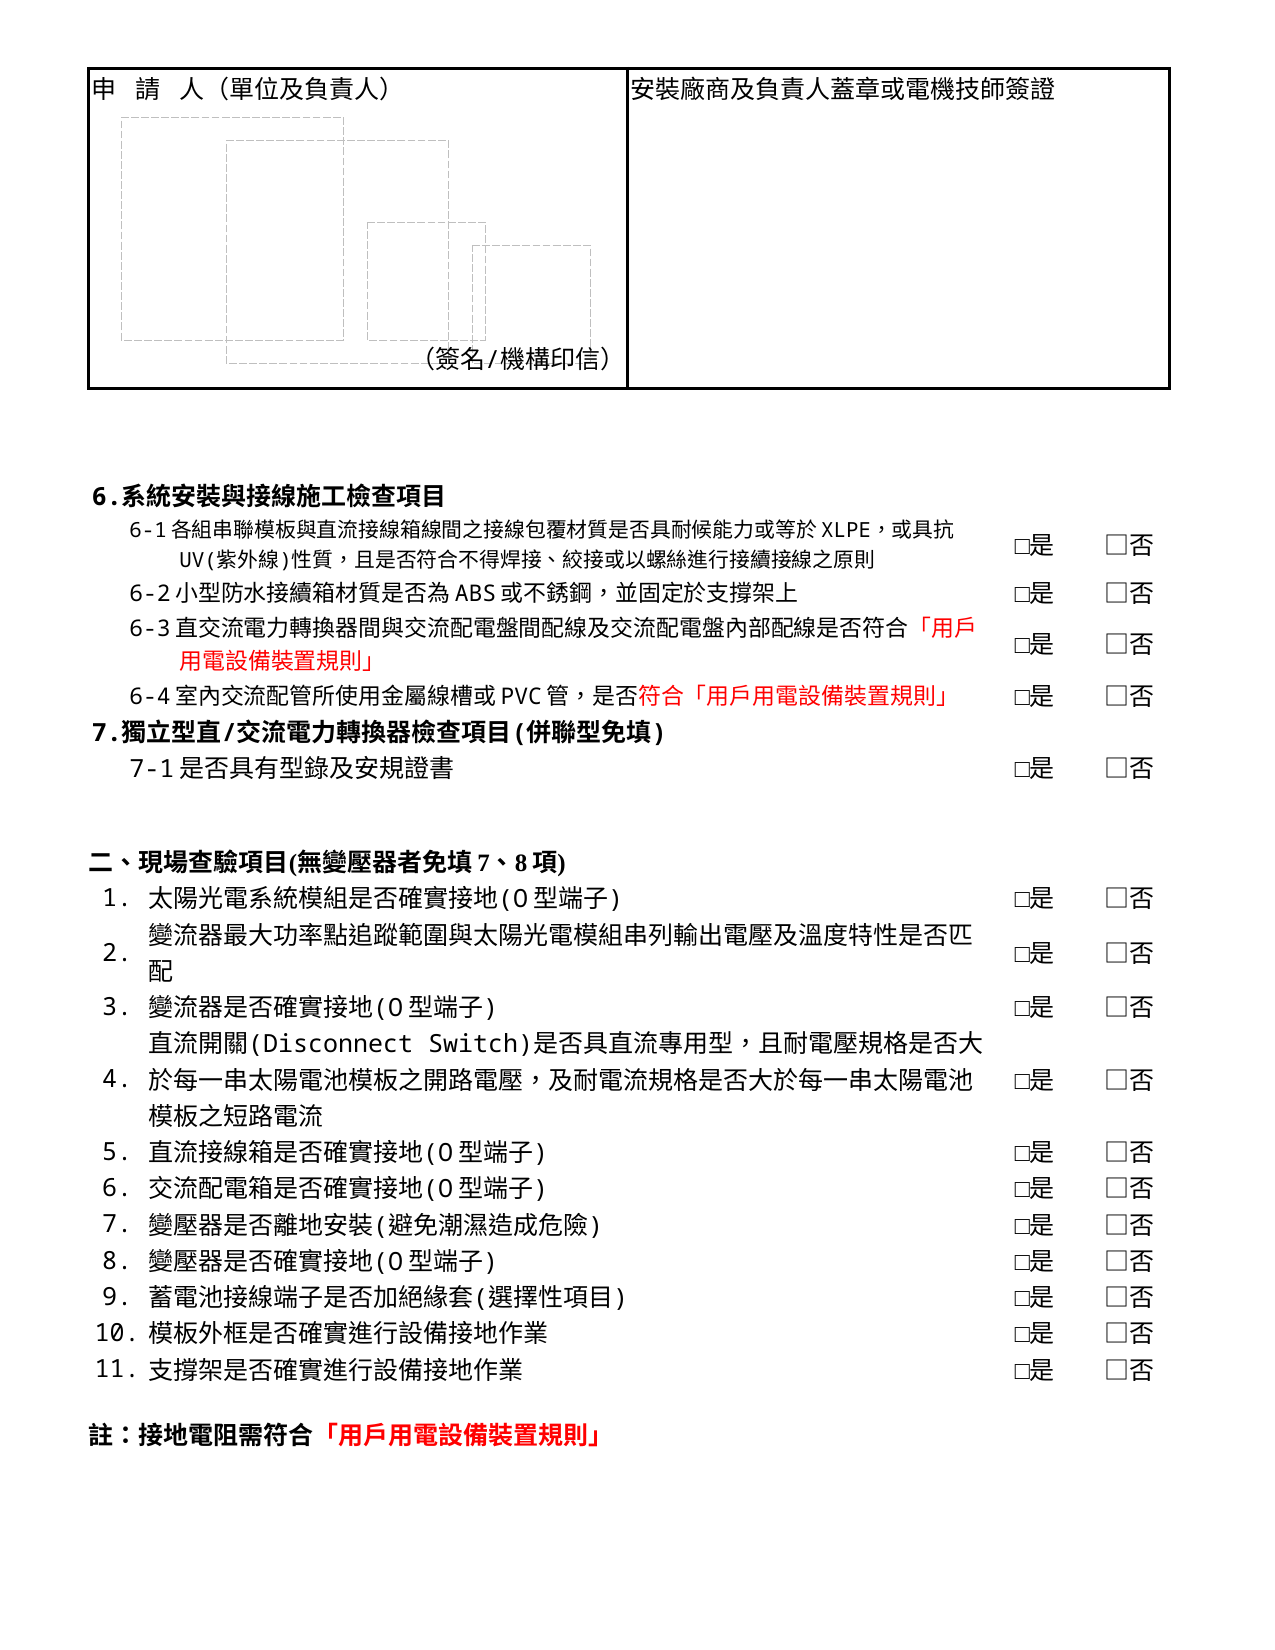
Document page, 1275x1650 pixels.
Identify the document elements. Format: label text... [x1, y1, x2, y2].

table_cell 直流開關(Disconnect Switch)是否具直流專用型，且耐電壓規格是否大於每一串太陽電池模板之開路電壓，及耐電流規格是否大於每一串太陽電池模板之短路電流 [145, 1024, 989, 1133]
table_cell 10. [89, 1314, 145, 1350]
table_cell [1158, 713, 1170, 749]
table_cell [1158, 610, 1170, 676]
table_cell [1158, 749, 1170, 785]
table_cell 安裝廠商及負責人蓋章或電機技師簽證 [629, 70, 1168, 387]
table_cell 變流器最大功率點追蹤範圍與太陽光電模組串列輸出電壓及溫度特性是否匹配 [145, 915, 989, 988]
table_cell □是 □否 [989, 574, 1157, 610]
table_cell 6-3直交流電力轉換器間與交流配電盤間配線及交流配電盤內部配線是否符合「用戶用電設備裝置規則」 [126, 610, 989, 676]
table_cell □是 □否 [989, 1350, 1157, 1386]
table_cell □是 □否 [989, 610, 1157, 676]
text 二、現場查驗項目(無變壓器者免填7、8項) [89, 843, 1240, 879]
table_cell 交流配電箱是否確實接地(O型端子) [145, 1169, 989, 1205]
table_cell 11. [89, 1350, 145, 1386]
table_cell 8. [89, 1241, 145, 1278]
table_cell [89, 513, 126, 573]
table_header 6.系統安裝與接線施工檢查項目 [89, 477, 1157, 513]
table_cell 申 請 人（單位及負責人） （簽名/機構印信） [90, 70, 626, 387]
table_cell [89, 749, 126, 785]
table_cell 蓄電池接線端子是否加絕緣套(選擇性項目) [145, 1278, 989, 1314]
table_cell [89, 574, 126, 610]
table_header 1. [89, 879, 145, 915]
table_cell 4. [89, 1024, 145, 1133]
table_cell □是 □否 [989, 1024, 1157, 1133]
table_header □是 □否 [989, 879, 1157, 915]
table_cell 支撐架是否確實進行設備接地作業 [145, 1350, 989, 1386]
table_cell □是 □否 [989, 988, 1157, 1024]
table_cell 3. [89, 988, 145, 1024]
table_cell 5. [89, 1133, 145, 1169]
table_cell 直流接線箱是否確實接地(O型端子) [145, 1133, 989, 1169]
table_cell [1158, 513, 1170, 573]
table_cell 6-2小型防水接續箱材質是否為ABS或不銹鋼，並固定於支撐架上 [126, 574, 989, 610]
table_cell 6. [89, 1169, 145, 1205]
table_cell 7-1是否具有型錄及安規證書 [126, 749, 989, 785]
table_cell 9. [89, 1278, 145, 1314]
table_cell [1158, 574, 1170, 610]
table_cell 2. [89, 915, 145, 988]
table_cell 變壓器是否確實接地(O型端子) [145, 1241, 989, 1278]
table_cell 7.獨立型直/交流電力轉換器檢查項目(併聯型免填) [89, 713, 1157, 749]
table_cell □是 □否 [989, 513, 1157, 573]
table_cell □是 □否 [989, 1205, 1157, 1241]
table_cell 6-1各組串聯模板與直流接線箱線間之接線包覆材質是否具耐候能力或等於XLPE，或具抗UV(紫外線)性質，且是否符合不得焊接、絞接或以螺絲進行接續接線之原則 [126, 513, 989, 573]
table_header [1158, 477, 1170, 513]
table_cell 模板外框是否確實進行設備接地作業 [145, 1314, 989, 1350]
table_cell □是 □否 [989, 1133, 1157, 1169]
table_cell [89, 610, 126, 676]
table_cell □是 □否 [989, 676, 1157, 713]
table_cell 7. [89, 1205, 145, 1241]
table_cell □是 □否 [989, 1278, 1157, 1314]
table_cell □是 □否 [989, 915, 1157, 988]
table_header 太陽光電系統模組是否確實接地(O型端子) [145, 879, 989, 915]
table_cell □是 □否 [989, 1314, 1157, 1350]
table_cell 變流器是否確實接地(O型端子) [145, 988, 989, 1024]
table_cell □是 □否 [989, 749, 1157, 785]
table_cell 變壓器是否離地安裝(避免潮濕造成危險) [145, 1205, 989, 1241]
table_cell □是 □否 [989, 1241, 1157, 1278]
table_cell [1158, 676, 1170, 713]
text 註：接地電阻需符合「用戶用電設備裝置規則」 [89, 1415, 1240, 1451]
table_cell [89, 676, 126, 713]
table_cell 6-4室內交流配管所使用金屬線槽或PVC管，是否符合「用戶用電設備裝置規則」 [126, 676, 989, 713]
table_cell □是 □否 [989, 1169, 1157, 1205]
